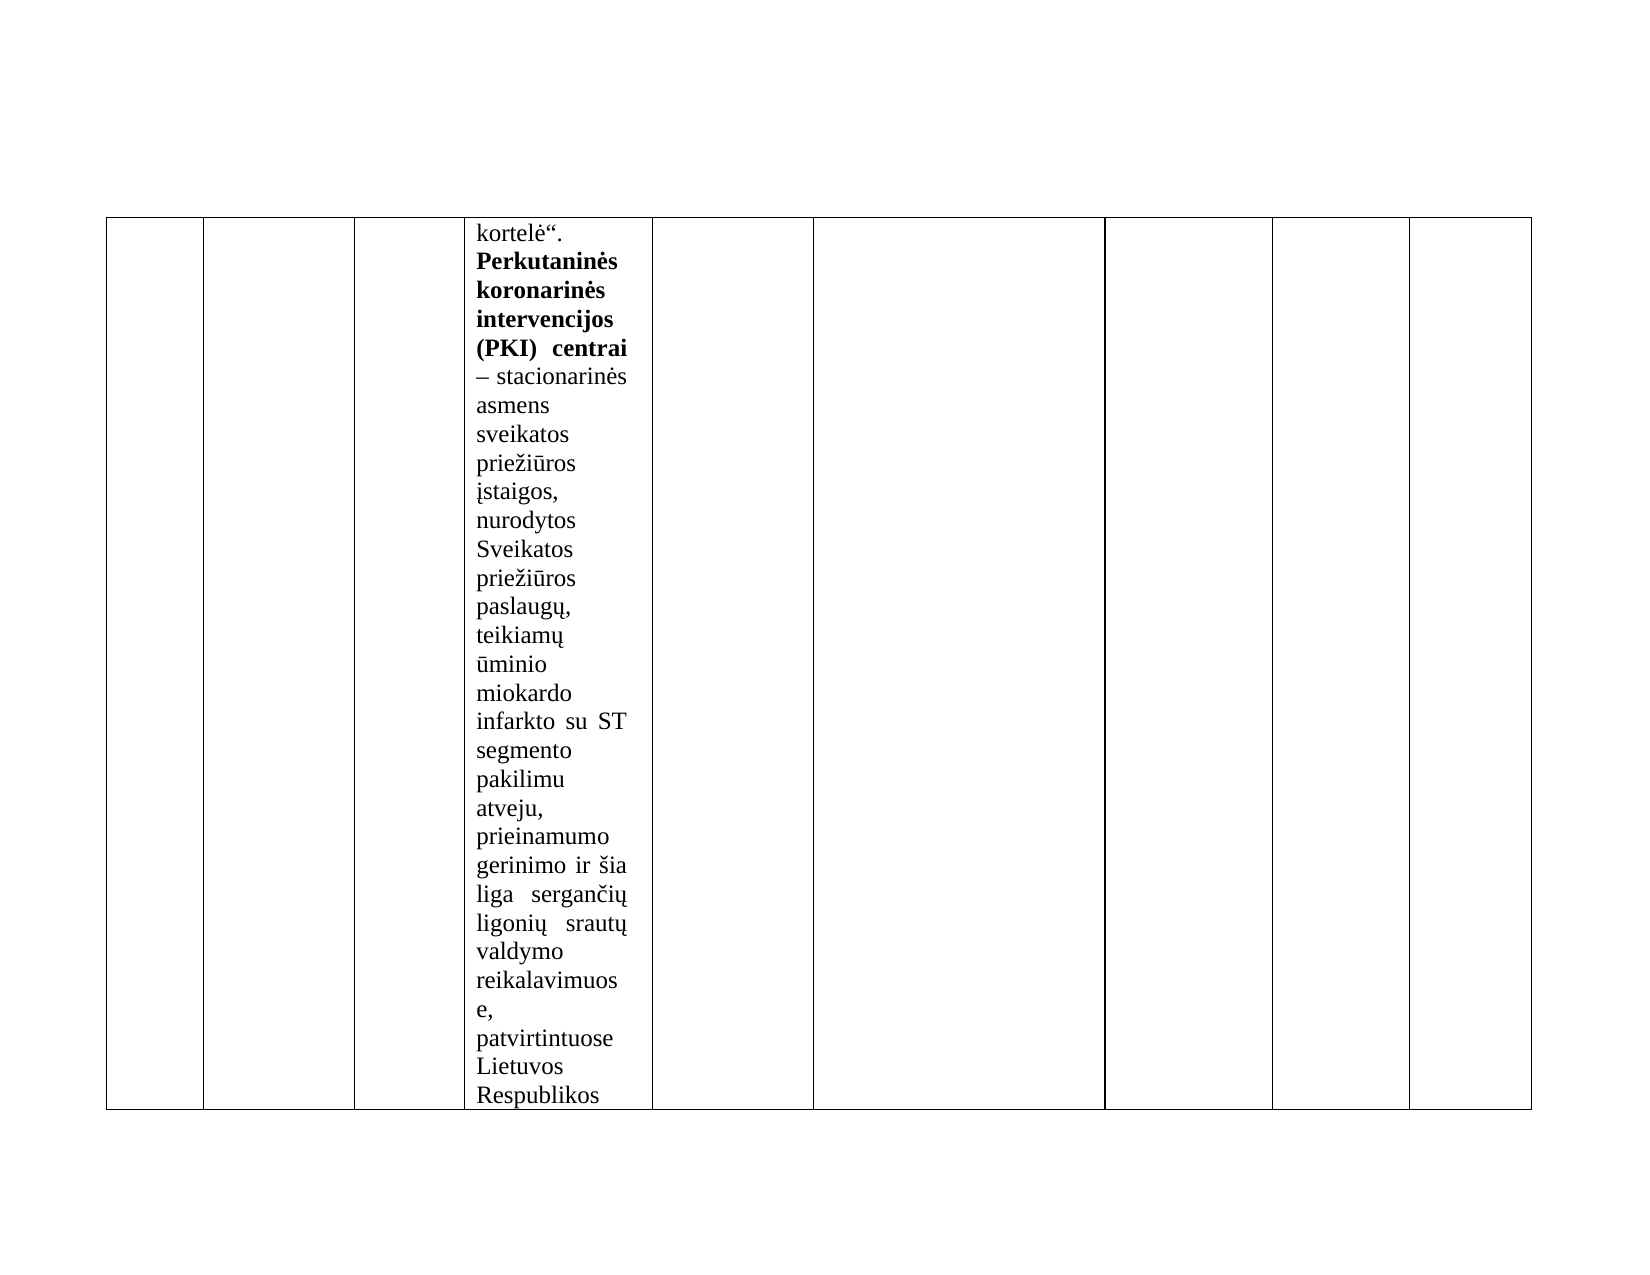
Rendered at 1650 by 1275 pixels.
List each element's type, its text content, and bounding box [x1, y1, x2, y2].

table_cell [355, 218, 464, 1109]
table_cell [107, 218, 203, 1109]
table_cell [1410, 218, 1531, 1109]
table_cell [204, 218, 354, 1109]
table_cell kortelė“. Perkutaninės koronarinės intervencijos (PKI) centrai – stacionarinės asmens sveikatos priežiūros įstaigos, nurodytos Sveikatos priežiūros paslaugų, teikiamų ūminio miokardo infarkto su ST segmento pakilimu atveju, prieinamumo gerinimo ir šia liga sergančių ligonių srautų valdymo reikalavimuose, patvirtintuose Lietuvos Respublikos [465, 218, 652, 1109]
table_cell [653, 218, 813, 1109]
table_cell [814, 218, 1104, 1109]
table_cell [1273, 218, 1409, 1109]
table_cell [1106, 218, 1272, 1109]
